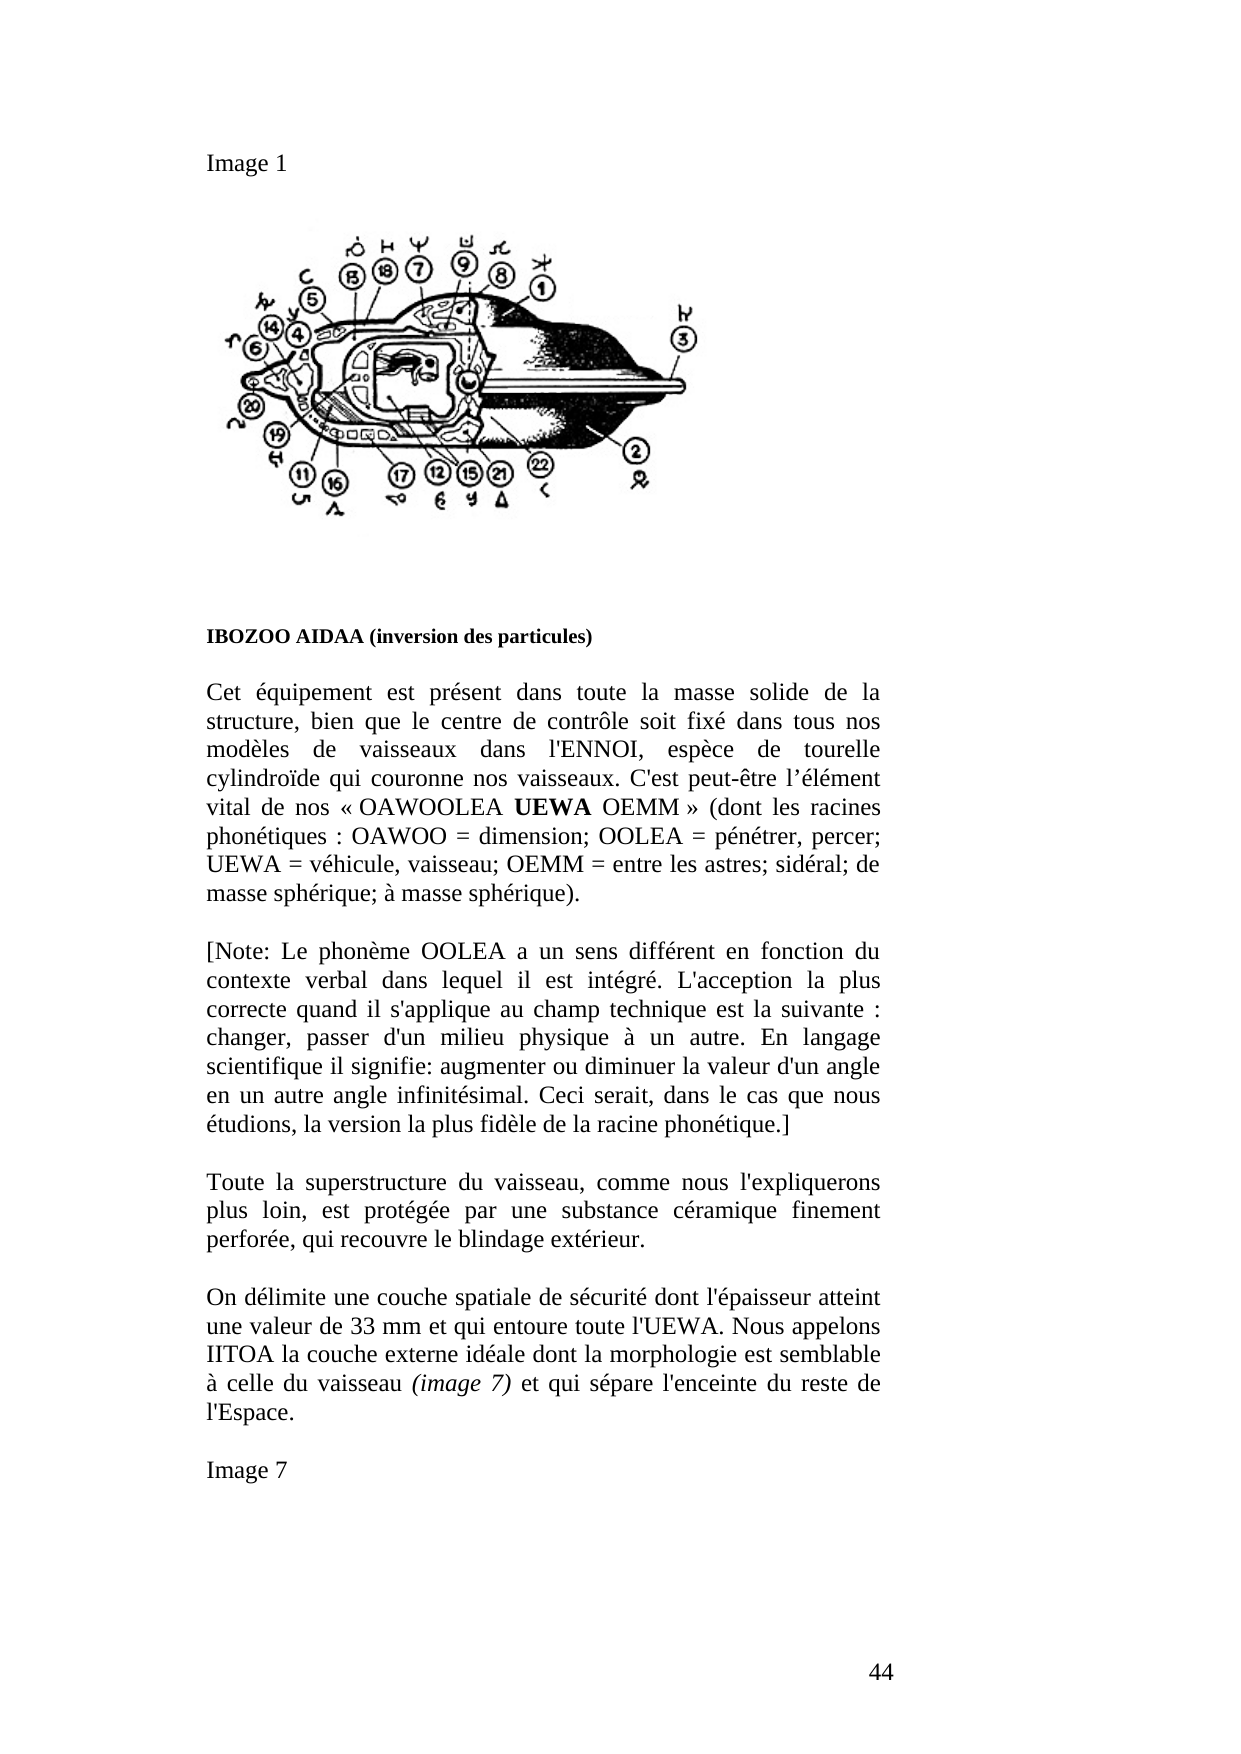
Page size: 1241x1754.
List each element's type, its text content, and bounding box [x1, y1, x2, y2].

text IBOZOO AIDAA (inversion des particules) [206, 624, 881, 648]
picture [206, 205, 707, 537]
text Image 1 [206, 148, 881, 176]
text Cet équipement est présent dans toute la masse solide de la structure, bien que le centre de contrôle soit fixé dans tous nos modèles de vaisseaux dans l'ENNOI, espèce de tourelle cylindroïde qui couronne nos vaisseaux. C'est peut-être l’élément vital de nos « OAWOOLEA UEWA OEMM » (dont les racines phonétiques : OAWOO = dimension; OOLEA = pénétrer, percer; UEWA = véhicule, vaisseau; OEMM = entre les astres; sidéral; de masse sphérique; à masse sphérique). [206, 677, 881, 907]
text On délimite une couche spatiale de sécurité dont l'épaisseur atteint une valeur de 33 mm et qui entoure toute l'UEWA. Nous appelons IITOA la couche externe idéale dont la morphologie est semblable à celle du vaisseau (image 7) et qui sépare l'enceinte du reste de l'Espace. [206, 1282, 881, 1426]
text Image 7 [206, 1455, 881, 1484]
text Toute la superstructure du vaisseau, comme nous l'expliquerons plus loin, est protégée par une substance céramique finement perforée, qui recouvre le blindage extérieur. [206, 1167, 881, 1253]
text [Note: Le phonème OOLEA a un sens différent en fonction du contexte verbal dans lequel il est intégré. L'acception la plus correcte quand il s'applique au champ technique est la suivante : changer, passer d'un milieu physique à un autre. En langage scientifique il signifie: augmenter ou diminuer la valeur d'un angle en un autre angle infinitésimal. Ceci serait, dans le cas que nous étudions, la version la plus fidèle de la racine phonétique.] [206, 936, 881, 1137]
